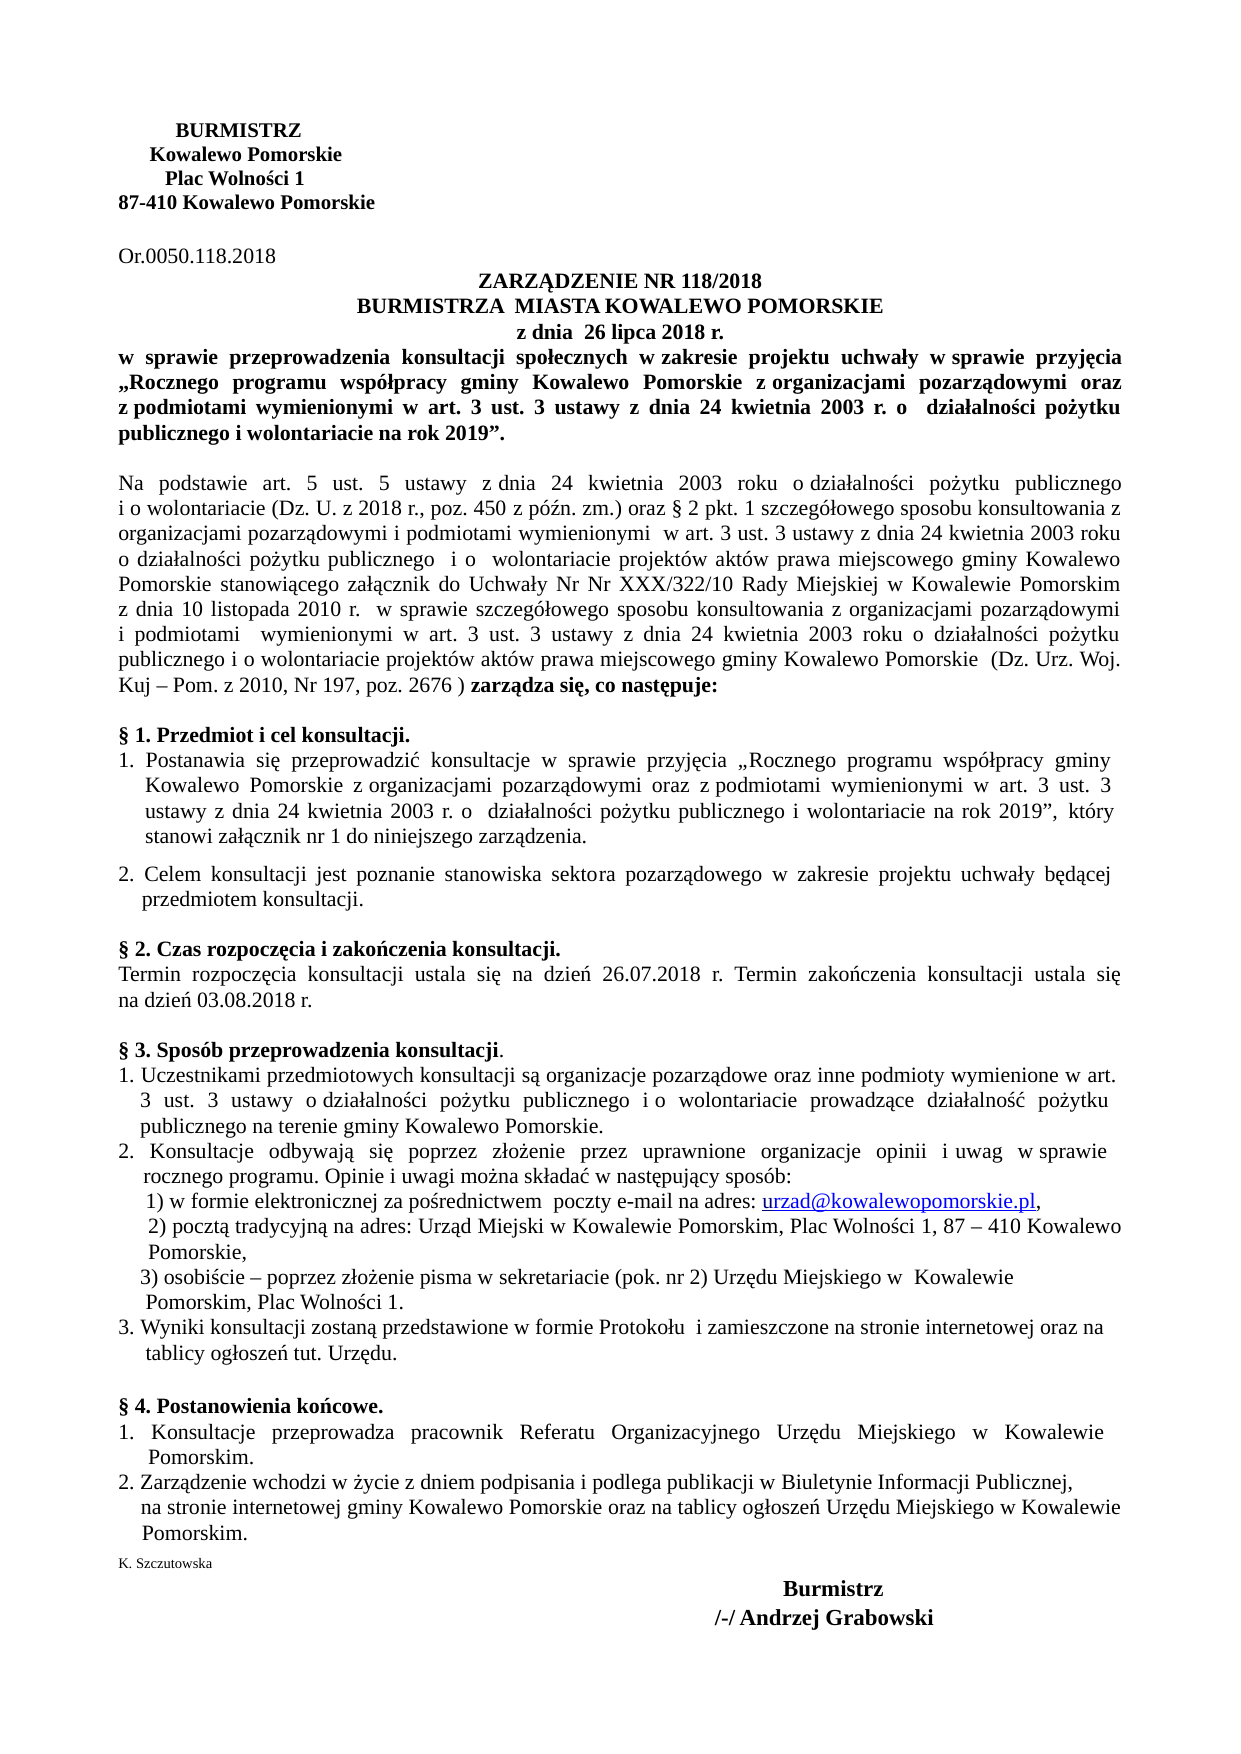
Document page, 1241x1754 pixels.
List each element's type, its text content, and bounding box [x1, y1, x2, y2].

text 3) osobiście – poprzez złożenie pisma w sekretariacie (pok. nr 2) Urzędu Miejskiego w Kowalewie [118, 1264, 1122, 1289]
text 2. Zarządzenie wchodzi w życie z dniem podpisania i podlega publikacji w Biuletynie Informacji Publicznej, [118, 1469, 1122, 1494]
text ZARZĄDZENIE NR 118/2018 [118, 268, 1122, 293]
text Na podstawie art. 5 ust. 5 ustawy z dnia 24 kwietnia 2003 roku o działalności pożytku publicznego i o wolontariacie (Dz. U. z 2018 r., poz. 450 z późn. zm.) oraz § 2 pkt. 1 szczegółowego sposobu konsultowania z organizacjami pozarządowymi i podmiotami wymienionymi w art. 3 ust. 3 ustawy z dnia 24 kwietnia 2003 roku o działalności pożytku publicznego i o wolontariacie projektów aktów prawa miejscowego gminy Kowalewo Pomorskie stanowiącego załącznik do Uchwały Nr Nr XXX/322/10 Rady Miejskiej w Kowalewie Pomorskim z dnia 10 listopada 2010 r. w sprawie szczegółowego sposobu konsultowania z organizacjami pozarządowymi i podmiotami wymienionymi w art. 3 ust. 3 ustawy z dnia 24 kwietnia 2003 roku o działalności pożytku publicznego i o wolontariacie projektów aktów prawa miejscowego gminy Kowalewo Pomorskie (Dz. Urz. Woj. Kuj – Pom. z 2010, Nr 197, poz. 2676 ) zarządza się, co następuje: [118, 470, 1122, 697]
text 87-410 Kowalewo Pomorskie [118, 190, 1122, 214]
text Burmistrz [118, 1573, 1122, 1602]
text 2. Celem konsultacji jest poznanie stanowiska sektora pozarządowego w zakresie projektu uchwały będącej przedmiotem konsultacji. [118, 861, 1122, 911]
text Plac Wolności 1 [118, 166, 1122, 190]
text Or.0050.118.2018 [118, 243, 1122, 268]
text Termin rozpoczęcia konsultacji ustala się na dzień 26.07.2018 r. Termin zakończenia konsultacji ustala się na dzień 03.08.2018 r. [118, 961, 1122, 1012]
text na stronie internetowej gminy Kowalewo Pomorskie oraz na tablicy ogłoszeń Urzędu Miejskiego w Kowalewie Pomorskim. [118, 1494, 1122, 1545]
text 1) w formie elektronicznej za pośrednictwem poczty e-mail na adres: urzad@kowalewopomorskie.pl, [118, 1188, 1122, 1213]
text § 3. Sposób przeprowadzenia konsultacji. [118, 1037, 1122, 1062]
text K. Szczutowska [118, 1545, 1122, 1573]
text BURMISTRZA MIASTA KOWALEWO POMORSKIE [118, 293, 1122, 319]
text 1. Postanawia się przeprowadzić konsultacje w sprawie przyjęcia „Rocznego programu współpracy gminy Kowalewo Pomorskie z organizacjami pozarządowymi oraz z podmiotami wymienionymi w art. 3 ust. 3 ustawy z dnia 24 kwietnia 2003 r. o działalności pożytku publicznego i wolontariacie na rok 2019”, który stanowi załącznik nr 1 do niniejszego zarządzenia. [118, 747, 1122, 848]
text tablicy ogłoszeń tut. Urzędu. [118, 1339, 1122, 1365]
text § 2. Czas rozpoczęcia i zakończenia konsultacji. [118, 936, 1122, 961]
text 1. Uczestnikami przedmiotowych konsultacji są organizacje pozarządowe oraz inne podmioty wymienione w art. 3 ust. 3 ustawy o działalności pożytku publicznego i o wolontariacie prowadzące działalność pożytku publicznego na terenie gminy Kowalewo Pomorskie. [118, 1062, 1122, 1138]
text z dnia 26 lipca 2018 r. [118, 319, 1122, 344]
text 2. Konsultacje odbywają się poprzez złożenie przez uprawnione organizacje opinii i uwag w sprawie rocznego programu. Opinie i uwagi można składać w następujący sposób: [118, 1138, 1122, 1188]
text § 1. Przedmiot i cel konsultacji. [118, 722, 1122, 747]
text /-/ Andrzej Grabowski [118, 1602, 1122, 1631]
text BURMISTRZ [118, 118, 1122, 142]
text Kowalewo Pomorskie [118, 142, 1122, 166]
text § 4. Postanowienia końcowe. [118, 1393, 1122, 1419]
text Pomorskim, Plac Wolności 1. [118, 1289, 1122, 1314]
text 1. Konsultacje przeprowadza pracownik Referatu Organizacyjnego Urzędu Miejskiego w Kowalewie Pomorskim. [118, 1419, 1122, 1469]
text 2) pocztą tradycyjną na adres: Urząd Miejski w Kowalewie Pomorskim, Plac Wolności 1, 87 – 410 Kowalewo Pomorskie, [118, 1213, 1122, 1264]
text w sprawie przeprowadzenia konsultacji społecznych w zakresie projektu uchwały w sprawie przyjęcia „Rocznego programu współpracy gminy Kowalewo Pomorskie z organizacjami pozarządowymi oraz z podmiotami wymienionymi w art. 3 ust. 3 ustawy z dnia 24 kwietnia 2003 r. o działalności pożytku publicznego i wolontariacie na rok 2019”. [118, 344, 1122, 445]
text 3. Wyniki konsultacji zostaną przedstawione w formie Protokołu i zamieszczone na stronie internetowej oraz na [118, 1314, 1122, 1339]
